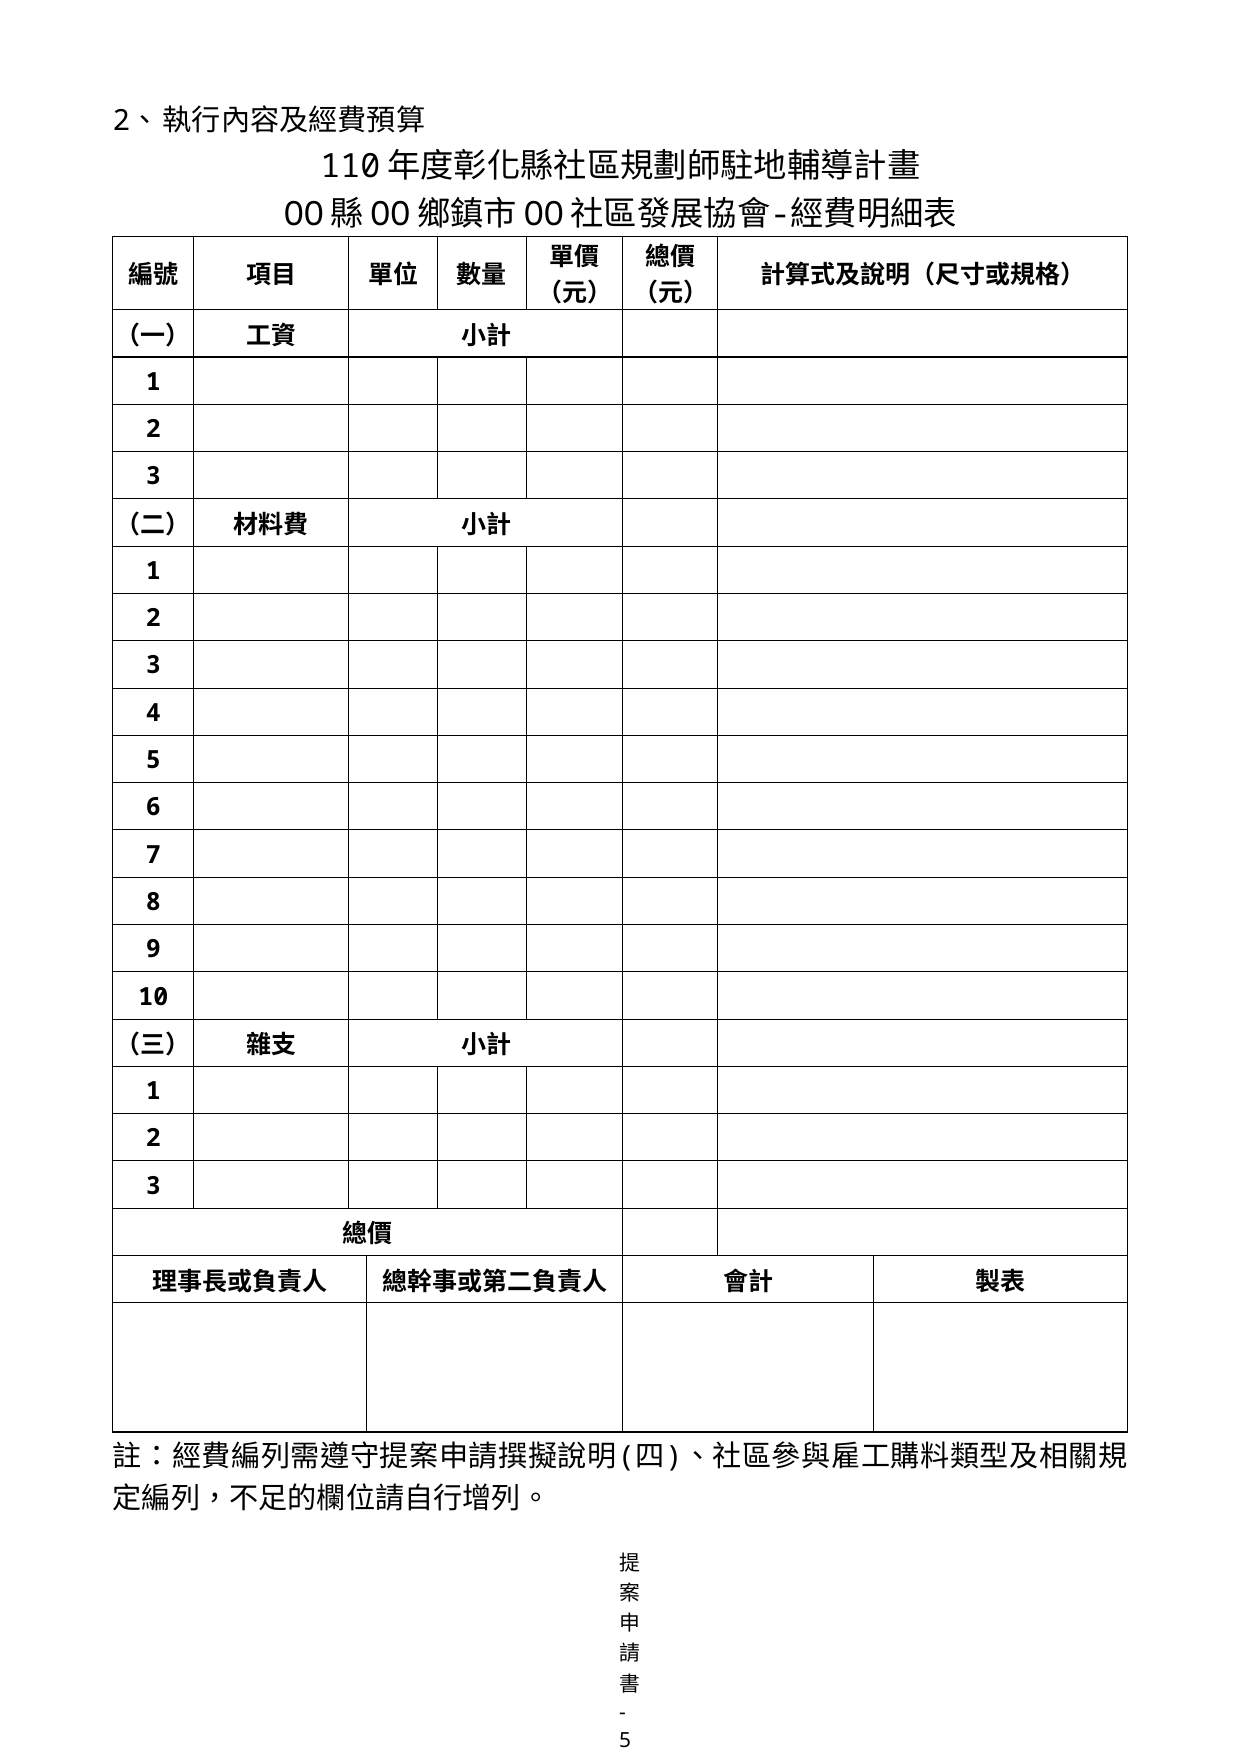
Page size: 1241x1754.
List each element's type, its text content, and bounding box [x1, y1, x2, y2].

table_cell [438, 783, 526, 829]
table_cell [527, 1161, 622, 1208]
table_cell [527, 925, 622, 971]
table_cell [349, 925, 437, 971]
table_cell [718, 1114, 1127, 1160]
table_cell （三） [113, 1020, 193, 1066]
table_cell [623, 689, 717, 735]
table_cell [349, 358, 437, 404]
table_cell [194, 547, 348, 593]
table_cell [194, 1161, 348, 1208]
table_cell （二） [113, 499, 193, 546]
table_cell [527, 641, 622, 687]
table_cell [349, 1067, 437, 1113]
table_cell [438, 358, 526, 404]
table_cell [623, 452, 717, 498]
table_cell [113, 1303, 366, 1431]
table_cell [349, 641, 437, 687]
table_cell [438, 547, 526, 593]
text 註：經費編列需遵守提案申請撰擬說明(四)、社區參與雇工購料類型及相關規定編列，不足的欄位請自行增列。 [112, 1433, 1128, 1517]
table_cell [718, 641, 1127, 687]
table_cell [718, 499, 1127, 546]
table_cell [527, 736, 622, 782]
table_cell [527, 358, 622, 404]
table_cell 小計 [349, 1020, 622, 1066]
table_cell [349, 1114, 437, 1160]
table_cell 1 [113, 547, 193, 593]
table_cell [349, 830, 437, 877]
table_cell 材料費 [194, 499, 348, 546]
table_cell [623, 878, 717, 924]
table_cell [194, 641, 348, 687]
table_cell [438, 594, 526, 640]
table_cell 小計 [349, 310, 622, 356]
table_cell [194, 405, 348, 451]
table_cell [438, 830, 526, 877]
table_cell [527, 878, 622, 924]
table_cell [438, 405, 526, 451]
table_cell 理事長或負責人 [113, 1256, 366, 1302]
table_cell [623, 310, 717, 356]
table_cell 項目 [194, 237, 348, 309]
table_cell [194, 1114, 348, 1160]
table_cell [718, 310, 1127, 356]
table_cell [623, 1161, 717, 1208]
table_cell [194, 878, 348, 924]
table_cell [718, 689, 1127, 735]
table_cell [367, 1303, 622, 1431]
table_cell [718, 1209, 1127, 1255]
table_cell [194, 925, 348, 971]
table_cell [349, 689, 437, 735]
table_cell [438, 641, 526, 687]
table_cell [194, 830, 348, 877]
table_cell [349, 1161, 437, 1208]
table_cell 3 [113, 1161, 193, 1208]
table_cell [623, 1067, 717, 1113]
table_cell [623, 972, 717, 1018]
table_cell [623, 830, 717, 877]
table_cell [194, 358, 348, 404]
table_cell 3 [113, 452, 193, 498]
table_cell [527, 452, 622, 498]
table_cell [438, 925, 526, 971]
table_cell [718, 925, 1127, 971]
table_cell [527, 547, 622, 593]
table_cell [438, 1161, 526, 1208]
table_cell 工資 [194, 310, 348, 356]
table_cell [874, 1303, 1127, 1431]
table_cell 製表 [874, 1256, 1127, 1302]
table_cell 單位 [349, 237, 437, 309]
table_cell 會計 [623, 1256, 873, 1302]
table_cell 5 [113, 736, 193, 782]
table_header 110年度彰化縣社區規劃師駐地輔導計畫 [113, 139, 1128, 187]
table_cell [623, 783, 717, 829]
table_cell [623, 1114, 717, 1160]
table_cell [718, 1161, 1127, 1208]
table_cell [194, 736, 348, 782]
table_cell [438, 1067, 526, 1113]
table_cell [718, 830, 1127, 877]
table_cell [194, 1067, 348, 1113]
table_cell [438, 689, 526, 735]
table_cell 數量 [438, 237, 526, 309]
table_cell [718, 783, 1127, 829]
table_cell 計算式及說明（尺寸或規格） [718, 237, 1127, 309]
table_cell [718, 878, 1127, 924]
table_cell [718, 358, 1127, 404]
table_cell [623, 594, 717, 640]
table_cell [718, 405, 1127, 451]
table_cell [349, 783, 437, 829]
table_cell [623, 1303, 873, 1431]
table_cell 單價（元） [527, 237, 622, 309]
table_cell 3 [113, 641, 193, 687]
table_cell [438, 736, 526, 782]
table_cell [438, 878, 526, 924]
table_cell [527, 405, 622, 451]
table_cell [349, 547, 437, 593]
table_cell [718, 1020, 1127, 1066]
table_cell [718, 972, 1127, 1018]
table_cell 1 [113, 358, 193, 404]
table_cell [718, 547, 1127, 593]
table_cell [349, 878, 437, 924]
table_cell OO縣OO鄉鎮市OO社區發展協會-經費明細表 [113, 187, 1128, 236]
table_cell [718, 736, 1127, 782]
table_cell 6 [113, 783, 193, 829]
table_cell [623, 405, 717, 451]
table_cell 總價 [113, 1209, 622, 1255]
table_cell [349, 452, 437, 498]
table_cell 總幹事或第二負責人 [367, 1256, 622, 1302]
table_cell [527, 594, 622, 640]
table_cell [527, 1114, 622, 1160]
table_cell [438, 452, 526, 498]
table_cell 7 [113, 830, 193, 877]
table_cell [527, 830, 622, 877]
table_cell [349, 972, 437, 1018]
table_cell 8 [113, 878, 193, 924]
table_cell [194, 783, 348, 829]
table_cell 9 [113, 925, 193, 971]
table_cell 2 [113, 1114, 193, 1160]
table_cell [527, 783, 622, 829]
table_cell [349, 736, 437, 782]
table_cell [623, 925, 717, 971]
table_cell [349, 594, 437, 640]
table_cell [623, 641, 717, 687]
table_cell [438, 1114, 526, 1160]
table_cell 4 [113, 689, 193, 735]
table_cell [623, 547, 717, 593]
table_cell [194, 972, 348, 1018]
table_cell 1 [113, 1067, 193, 1113]
table_cell 2 [113, 405, 193, 451]
table_cell [623, 1020, 717, 1066]
table_cell [623, 358, 717, 404]
table_cell [623, 499, 717, 546]
table_cell [438, 972, 526, 1018]
table_cell [623, 736, 717, 782]
table_cell 2 [113, 594, 193, 640]
table_cell 編號 [113, 237, 193, 309]
table_cell [527, 972, 622, 1018]
table_cell [623, 1209, 717, 1255]
table_cell [194, 452, 348, 498]
table_cell [718, 452, 1127, 498]
table_cell [527, 689, 622, 735]
table_cell （一） [113, 310, 193, 356]
table_cell [194, 689, 348, 735]
table_cell [527, 1067, 622, 1113]
table_cell [349, 405, 437, 451]
list 執行內容及經費預算 [112, 96, 1128, 139]
table_cell 10 [113, 972, 193, 1018]
table_cell [718, 1067, 1127, 1113]
table_cell 小計 [349, 499, 622, 546]
table_cell [194, 594, 348, 640]
table_cell 總價（元） [623, 237, 717, 309]
table_cell [718, 594, 1127, 640]
table_cell 雜支 [194, 1020, 348, 1066]
